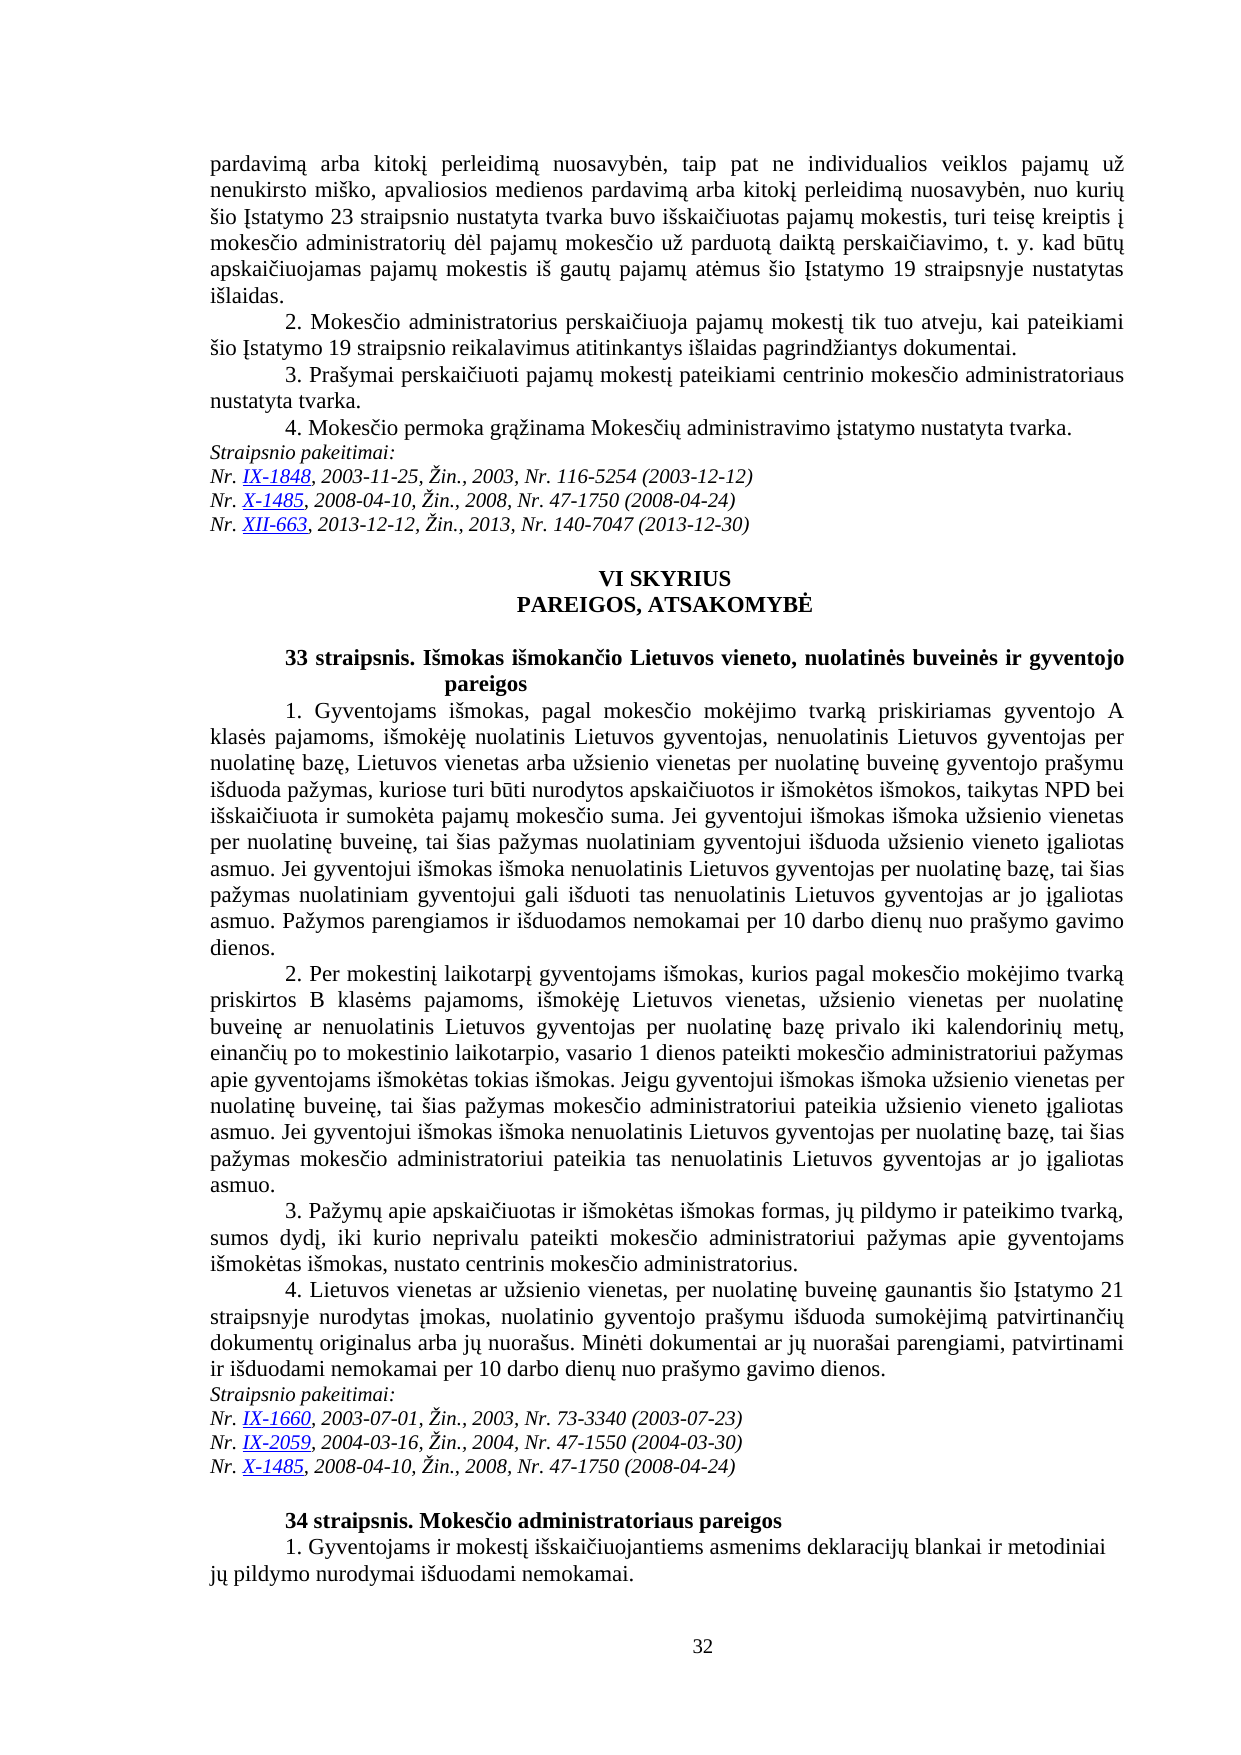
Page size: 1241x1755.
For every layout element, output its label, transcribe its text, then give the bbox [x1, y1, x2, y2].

text 1. Gyventojams išmokas, pagal mokesčio mokėjimo tvarką priskiriamas gyventojo A klasės pajamoms, išmokėję nuolatinis Lietuvos gyventojas, nenuolatinis Lietuvos gyventojas per nuolatinę bazę, Lietuvos vienetas arba užsienio vienetas per nuolatinę buveinę gyventojo prašymu išduoda pažymas, kuriose turi būti nurodytos apskaičiuotos ir išmokėtos išmokos, taikytas NPD bei išskaičiuota ir sumokėta pajamų mokesčio suma. Jei gyventojui išmokas išmoka užsienio vienetas per nuolatinę buveinę, tai šias pažymas nuolatiniam gyventojui išduoda užsienio vieneto įgaliotas asmuo. Jei gyventojui išmokas išmoka nenuolatinis Lietuvos gyventojas per nuolatinę bazę, tai šias pažymas nuolatiniam gyventojui gali išduoti tas nenuolatinis Lietuvos gyventojas ar jo įgaliotas asmuo. Pažymos parengiamos ir išduodamos nemokamai per 10 darbo dienų nuo prašymo gavimo dienos. [210, 697, 1126, 960]
text 2. Mokesčio administratorius perskaičiuoja pajamų mokestį tik tuo atveju, kai pateikiami šio Įstatymo 19 straipsnio reikalavimus atitinkantys išlaidas pagrindžiantys dokumentai. [210, 308, 1126, 361]
text 1. Gyventojams ir mokestį išskaičiuojantiems asmenims deklaracijų blankai ir metodiniai jų pildymo nurodymai išduodami nemokamai. [210, 1533, 1107, 1586]
text Straipsnio pakeitimai: [210, 440, 1126, 464]
text 33 straipsnis. Išmokas išmokančio Lietuvos vieneto, nuolatinės buveinės ir gyventojo pareigos [285, 644, 1126, 697]
text Nr. IX-2059, 2004-03-16, Žin., 2004, Nr. 47-1550 (2004-03-30) [210, 1430, 1126, 1454]
text 3. Prašymai perskaičiuoti pajamų mokestį pateikiami centrinio mokesčio administratoriaus nustatyta tvarka. [210, 361, 1126, 413]
text Nr. X-1485, 2008-04-10, Žin., 2008, Nr. 47-1750 (2008-04-24) [210, 488, 1126, 512]
text Nr. XII-663, 2013-12-12, Žin., 2013, Nr. 140-7047 (2013-12-30) [210, 512, 1126, 536]
text VI SKYRIUS [210, 565, 1126, 591]
text PAREIGOS, ATSAKOMYBĖ [210, 591, 1126, 618]
text 34 straipsnis. Mokesčio administratoriaus pareigos [210, 1507, 1107, 1533]
text 4. Mokesčio permoka grąžinama Mokesčių administravimo įstatymo nustatyta tvarka. [210, 413, 1126, 440]
text pardavimą arba kitokį perleidimą nuosavybėn, taip pat ne individualios veiklos pajamų už nenukirsto miško, apvaliosios medienos pardavimą arba kitokį perleidimą nuosavybėn, nuo kurių šio Įstatymo 23 straipsnio nustatyta tvarka buvo išskaičiuotas pajamų mokestis, turi teisę kreiptis į mokesčio administratorių dėl pajamų mokesčio už parduotą daiktą perskaičiavimo, t. y. kad būtų apskaičiuojamas pajamų mokestis iš gautų pajamų atėmus šio Įstatymo 19 straipsnyje nustatytas išlaidas. [210, 150, 1126, 308]
text Straipsnio pakeitimai: [210, 1382, 1126, 1406]
text Nr. IX-1848, 2003-11-25, Žin., 2003, Nr. 116-5254 (2003-12-12) [210, 464, 1126, 488]
text 2. Per mokestinį laikotarpį gyventojams išmokas, kurios pagal mokesčio mokėjimo tvarką priskirtos B klasėms pajamoms, išmokėję Lietuvos vienetas, užsienio vienetas per nuolatinę buveinę ar nenuolatinis Lietuvos gyventojas per nuolatinę bazę privalo iki kalendorinių metų, einančių po to mokestinio laikotarpio, vasario 1 dienos pateikti mokesčio administratoriui pažymas apie gyventojams išmokėtas tokias išmokas. Jeigu gyventojui išmokas išmoka užsienio vienetas per nuolatinę buveinę, tai šias pažymas mokesčio administratoriui pateikia užsienio vieneto įgaliotas asmuo. Jei gyventojui išmokas išmoka nenuolatinis Lietuvos gyventojas per nuolatinę bazę, tai šias pažymas mokesčio administratoriui pateikia tas nenuolatinis Lietuvos gyventojas ar jo įgaliotas asmuo. [210, 960, 1126, 1197]
text 3. Pažymų apie apskaičiuotas ir išmokėtas išmokas formas, jų pildymo ir pateikimo tvarką, sumos dydį, iki kurio neprivalu pateikti mokesčio administratoriui pažymas apie gyventojams išmokėtas išmokas, nustato centrinis mokesčio administratorius. [210, 1197, 1126, 1276]
text 4. Lietuvos vienetas ar užsienio vienetas, per nuolatinę buveinę gaunantis šio Įstatymo 21 straipsnyje nurodytas įmokas, nuolatinio gyventojo prašymu išduoda sumokėjimą patvirtinančių dokumentų originalus arba jų nuorašus. Minėti dokumentai ar jų nuorašai parengiami, patvirtinami ir išduodami nemokamai per 10 darbo dienų nuo prašymo gavimo dienos. [210, 1276, 1126, 1382]
text Nr. IX-1660, 2003-07-01, Žin., 2003, Nr. 73-3340 (2003-07-23) [210, 1406, 1126, 1430]
text Nr. X-1485, 2008-04-10, Žin., 2008, Nr. 47-1750 (2008-04-24) [210, 1454, 1126, 1478]
